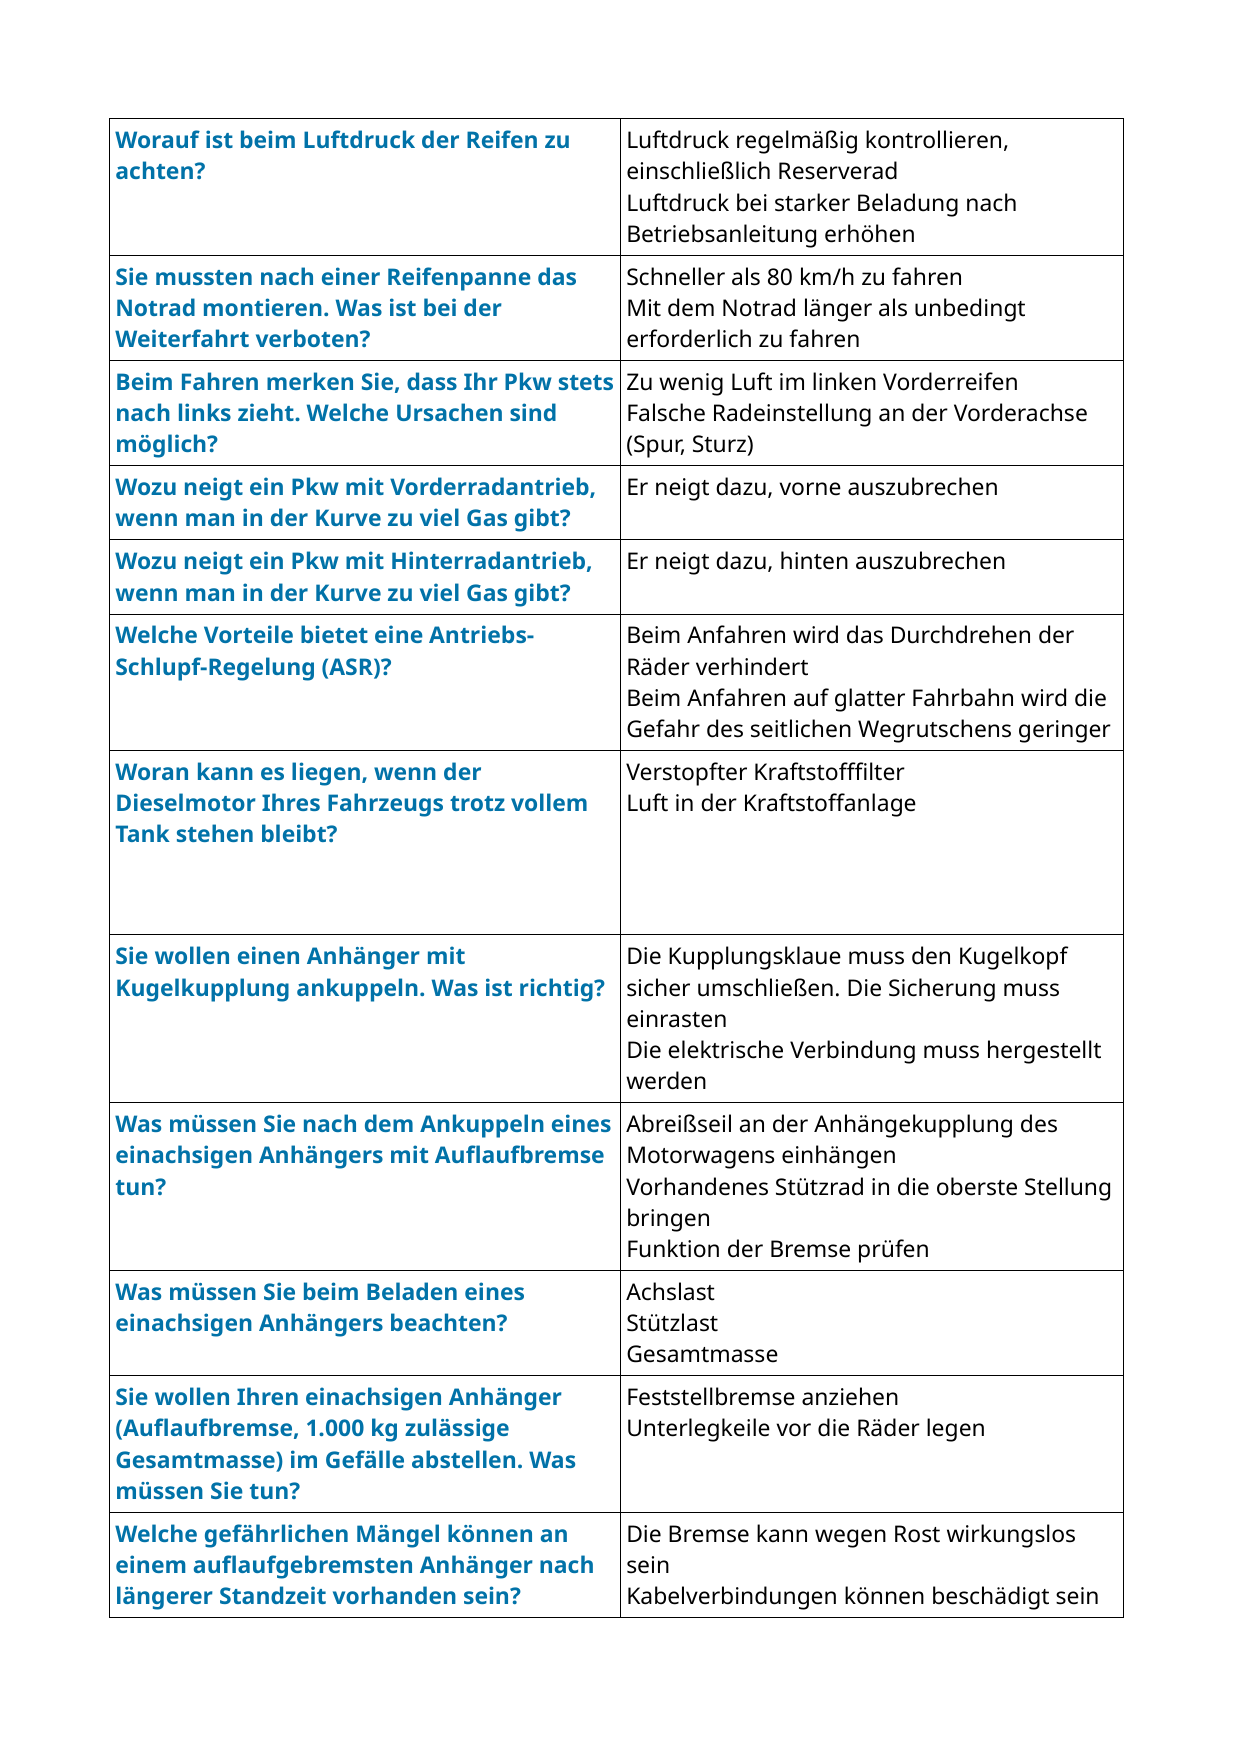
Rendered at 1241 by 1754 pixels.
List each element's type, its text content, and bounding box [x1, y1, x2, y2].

table_cell Sie wollen einen Anhänger mit Kugelkupplung ankuppeln. Was ist richtig? [110, 935, 620, 1102]
table_cell Zu wenig Luft im linken Vorderreifen Falsche Radeinstellung an der Vorderachse (Spur, Sturz) [621, 361, 1123, 465]
table_cell Schneller als 80 km/h zu fahren Mit dem Notrad länger als unbedingt erforderlich zu fahren [621, 256, 1123, 360]
table_cell Verstopfter Kraftstofffilter Luft in der Kraftstoffanlage [621, 751, 1123, 934]
table_cell Wozu neigt ein Pkw mit Hinterradantrieb, wenn man in der Kurve zu viel Gas gibt? [110, 540, 620, 613]
table_cell Er neigt dazu, hinten auszubrechen [621, 540, 1123, 613]
table_cell Welche Vorteile bietet eine Antriebs-Schlupf-Regelung (ASR)? [110, 615, 620, 750]
table_cell Beim Anfahren wird das Durchdrehen der Räder verhindert Beim Anfahren auf glatter Fahrbahn wird die Gefahr des seitlichen Wegrutschens geringer [621, 615, 1123, 750]
table_cell Sie wollen Ihren einachsigen Anhänger (Auflaufbremse, 1.000 kg zulässige Gesamtmasse) im Gefälle abstellen. Was müssen Sie tun? [110, 1376, 620, 1512]
table_cell Was müssen Sie beim Beladen eines einachsigen Anhängers beachten? [110, 1271, 620, 1375]
table_cell Feststellbremse anziehen Unterlegkeile vor die Räder legen [621, 1376, 1123, 1512]
table_cell Achslast Stützlast Gesamtmasse [621, 1271, 1123, 1375]
table_cell Welche gefährlichen Mängel können an einem auflaufgebremsten Anhänger nach längerer Standzeit vorhanden sein? [110, 1513, 620, 1617]
table_cell Sie mussten nach einer Reifenpanne das Notrad montieren. Was ist bei der Weiterfahrt verboten? [110, 256, 620, 360]
table_cell Wozu neigt ein Pkw mit Vorderradantrieb, wenn man in der Kurve zu viel Gas gibt? [110, 466, 620, 539]
table_cell Woran kann es liegen, wenn der Dieselmotor Ihres Fahrzeugs trotz vollem Tank stehen bleibt? [110, 751, 620, 934]
table_cell Was müssen Sie nach dem Ankuppeln eines einachsigen Anhängers mit Auflaufbremse tun? [110, 1103, 620, 1270]
table_cell Die Bremse kann wegen Rost wirkungslos sein Kabelverbindungen können beschädigt sein [621, 1513, 1123, 1617]
table_cell Er neigt dazu, vorne auszubrechen [621, 466, 1123, 539]
table_cell Abreißseil an der Anhängekupplung des Motorwagens einhängen Vorhandenes Stützrad in die oberste Stellung bringen Funktion der Bremse prüfen [621, 1103, 1123, 1270]
table_cell Luftdruck regelmäßig kontrollieren, einschließlich Reserverad Luftdruck bei starker Beladung nach Betriebsanleitung erhöhen [621, 119, 1123, 255]
table_cell Beim Fahren merken Sie, dass Ihr Pkw stets nach links zieht. Welche Ursachen sind möglich? [110, 361, 620, 465]
table_cell Die Kupplungsklaue muss den Kugelkopf sicher umschließen. Die Sicherung muss einrasten Die elektrische Verbindung muss hergestellt werden [621, 935, 1123, 1102]
table_cell Worauf ist beim Luftdruck der Reifen zu achten? [110, 119, 620, 255]
